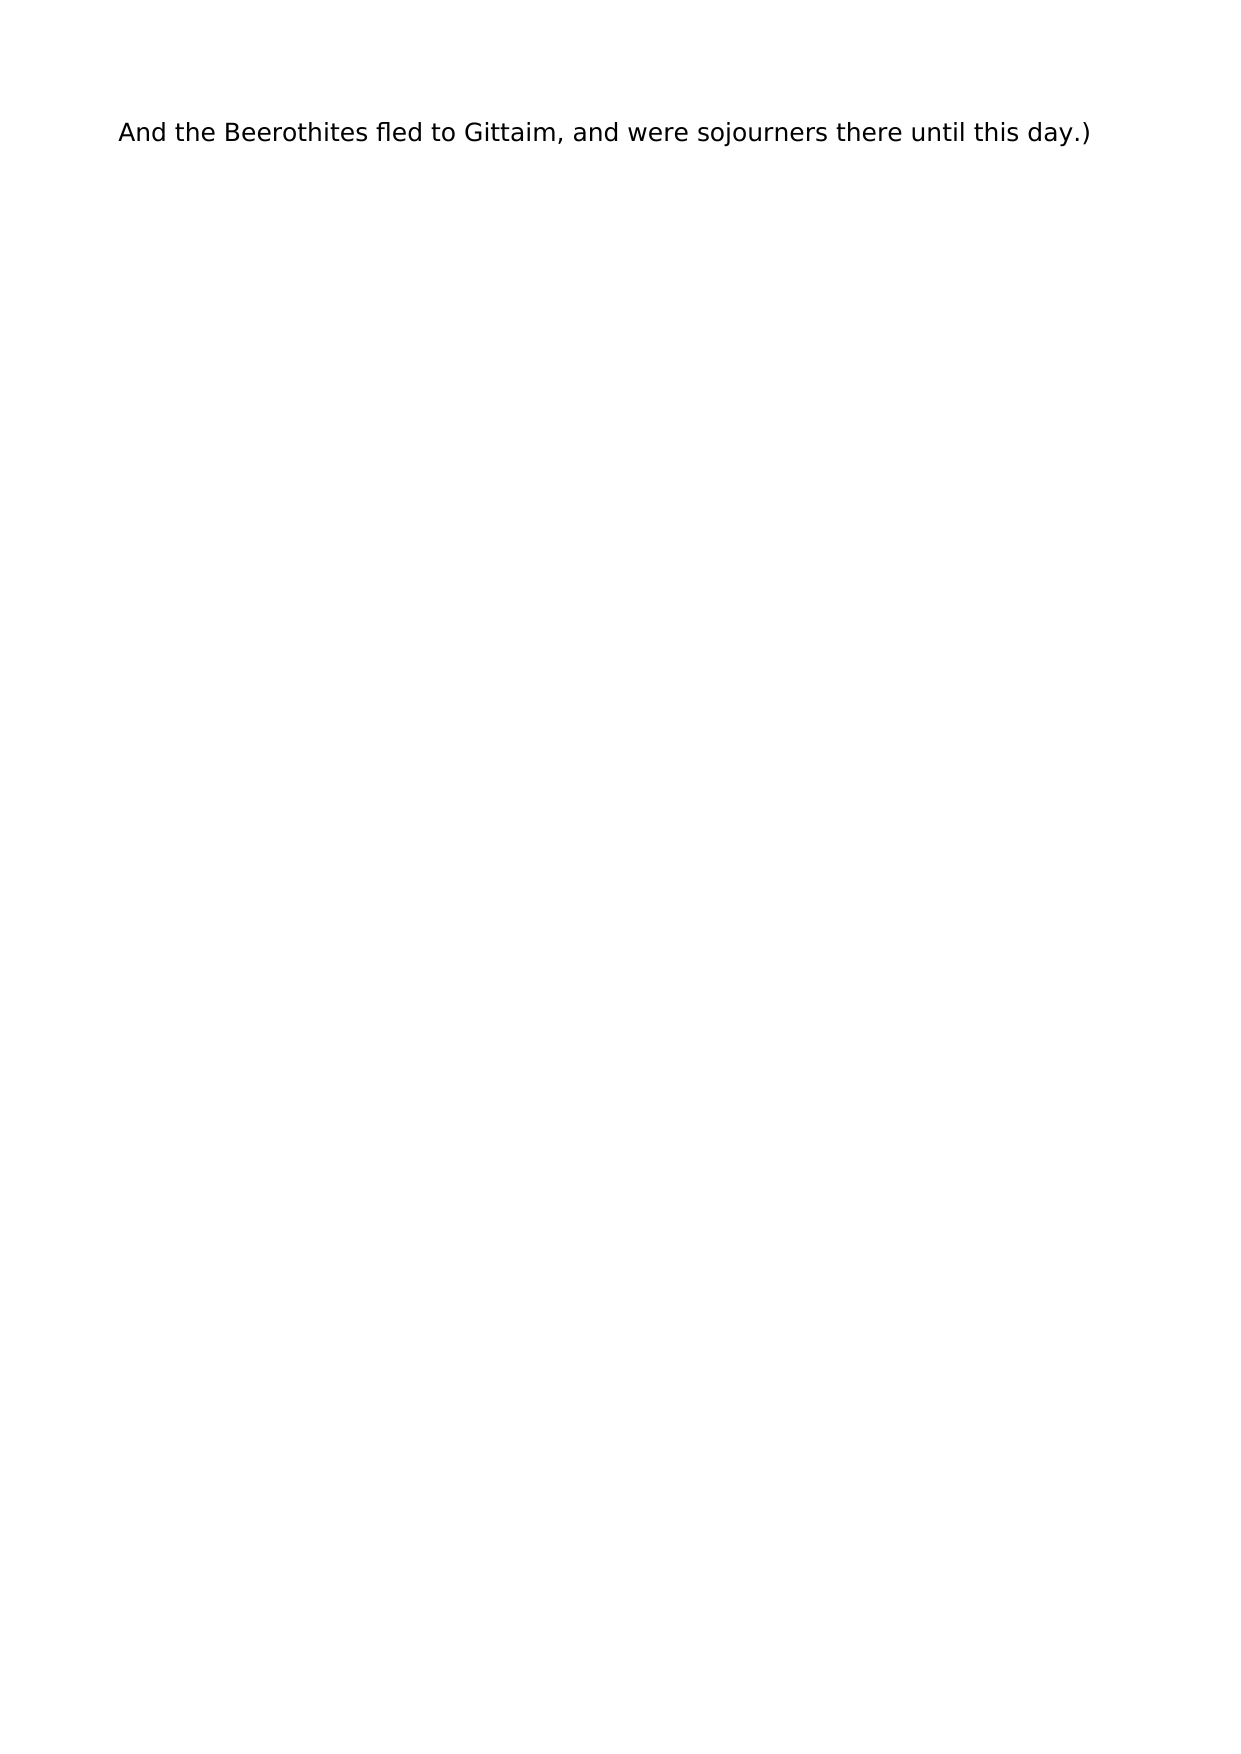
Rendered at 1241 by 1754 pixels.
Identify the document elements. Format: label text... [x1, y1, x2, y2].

text And the Beerothites fled to Gittaim, and were sojourners there until this day.) [118, 118, 1122, 147]
